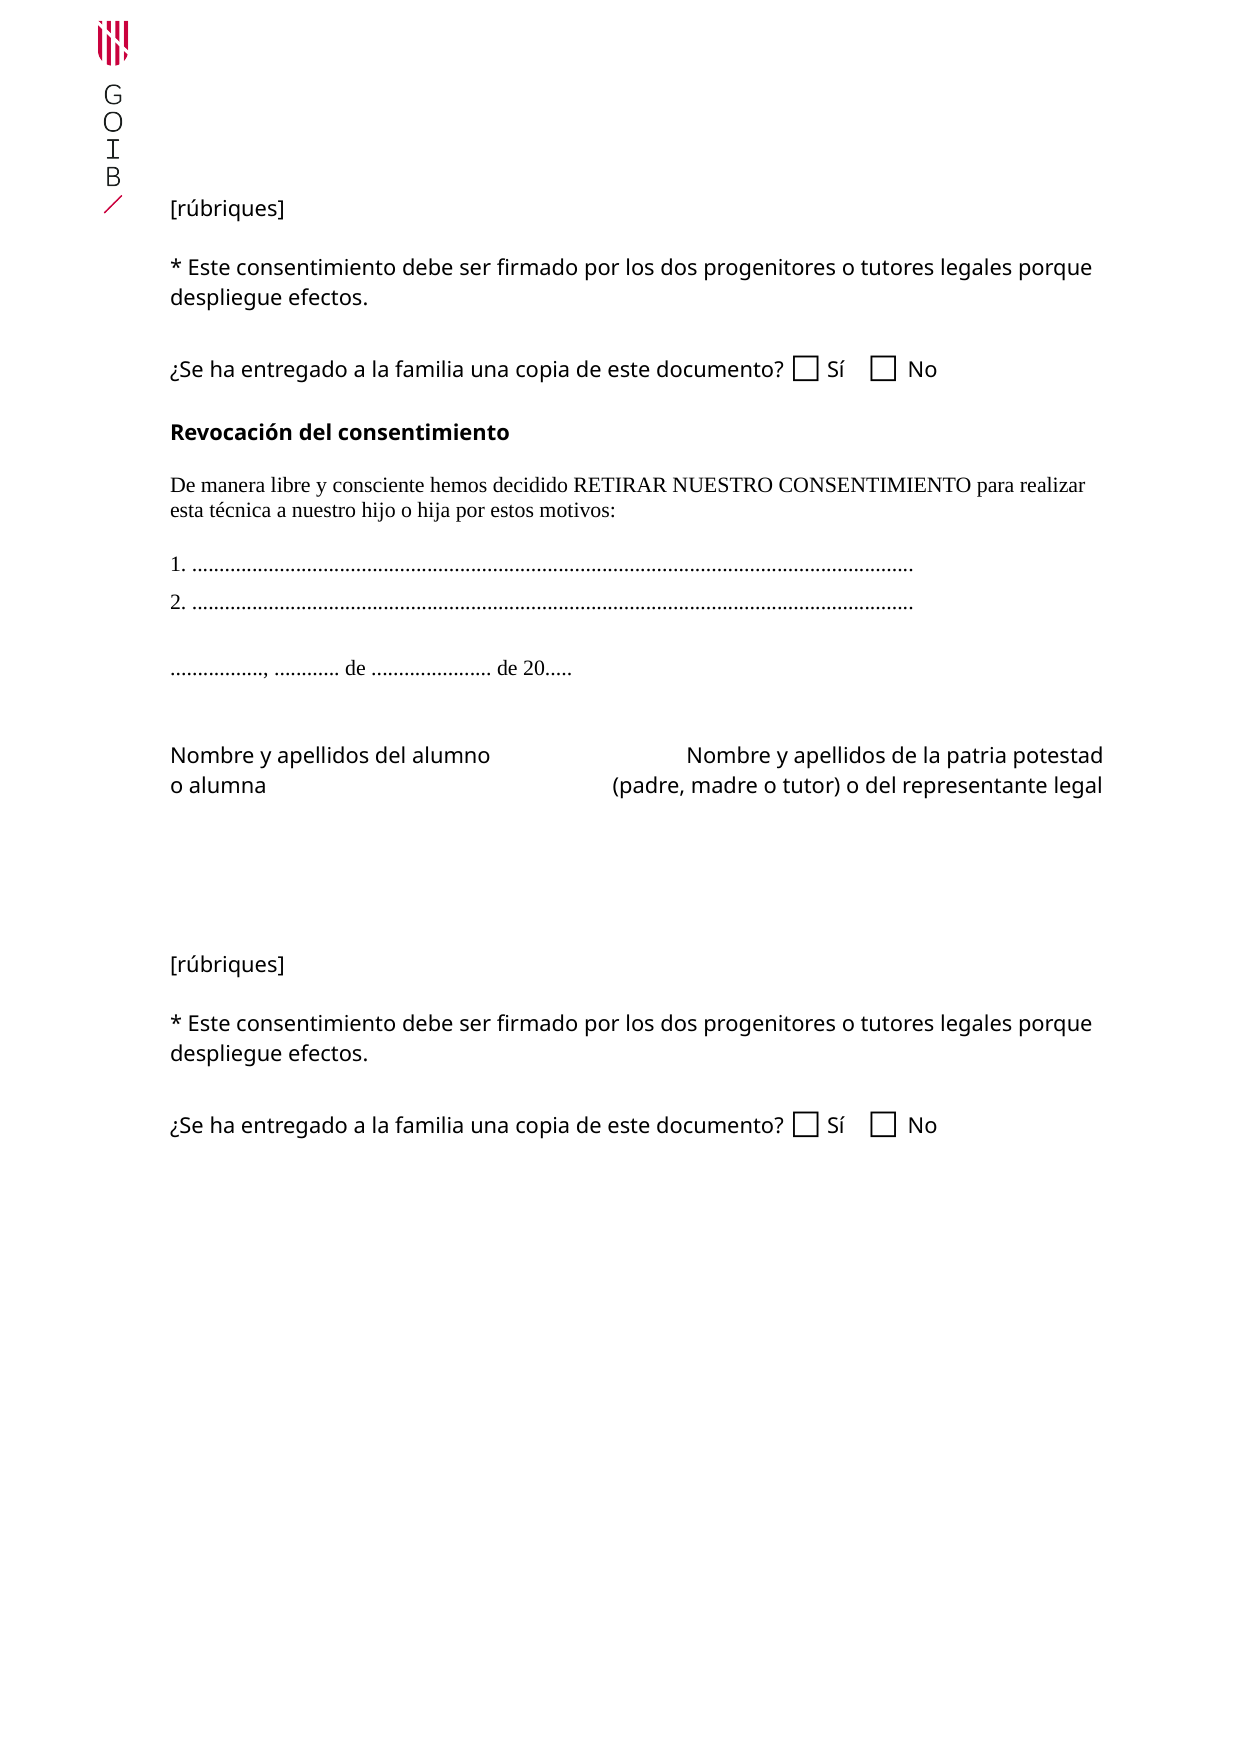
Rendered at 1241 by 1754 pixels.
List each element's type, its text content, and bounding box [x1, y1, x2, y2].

text De manera libre y consciente hemos decidido RETIRAR NUESTRO CONSENTIMIENTO para realizar esta técnica a nuestro hijo o hija por estos motivos: [170, 472, 1121, 522]
text ¿Se ha entregado a la familia una copia de este documento? □ Sí □ No [170, 341, 1121, 387]
text o alumna (padre, madre o tutor) o del representante legal [170, 770, 1121, 799]
text Nombre y apellidos del alumno Nombre y apellidos de la patria potestad [170, 740, 1121, 770]
text 1. .................................................................................................................................... [170, 551, 1121, 576]
text Revocación del consentimiento [170, 417, 1121, 446]
picture [71, 0, 155, 242]
text * Este consentimiento debe ser firmado por los dos progenitores o tutores legales porque despliegue efectos. [170, 252, 1121, 312]
text ¿Se ha entregado a la familia una copia de este documento? □ Sí □ No [170, 1097, 1121, 1143]
text [rúbriques] [170, 192, 1121, 222]
text * Este consentimiento debe ser firmado por los dos progenitores o tutores legales porque despliegue efectos. [170, 1008, 1121, 1068]
text [rúbriques] [170, 948, 1121, 978]
text 2. .................................................................................................................................... [170, 589, 1121, 614]
text ................., ............ de ...................... de 20..... [170, 655, 1121, 680]
